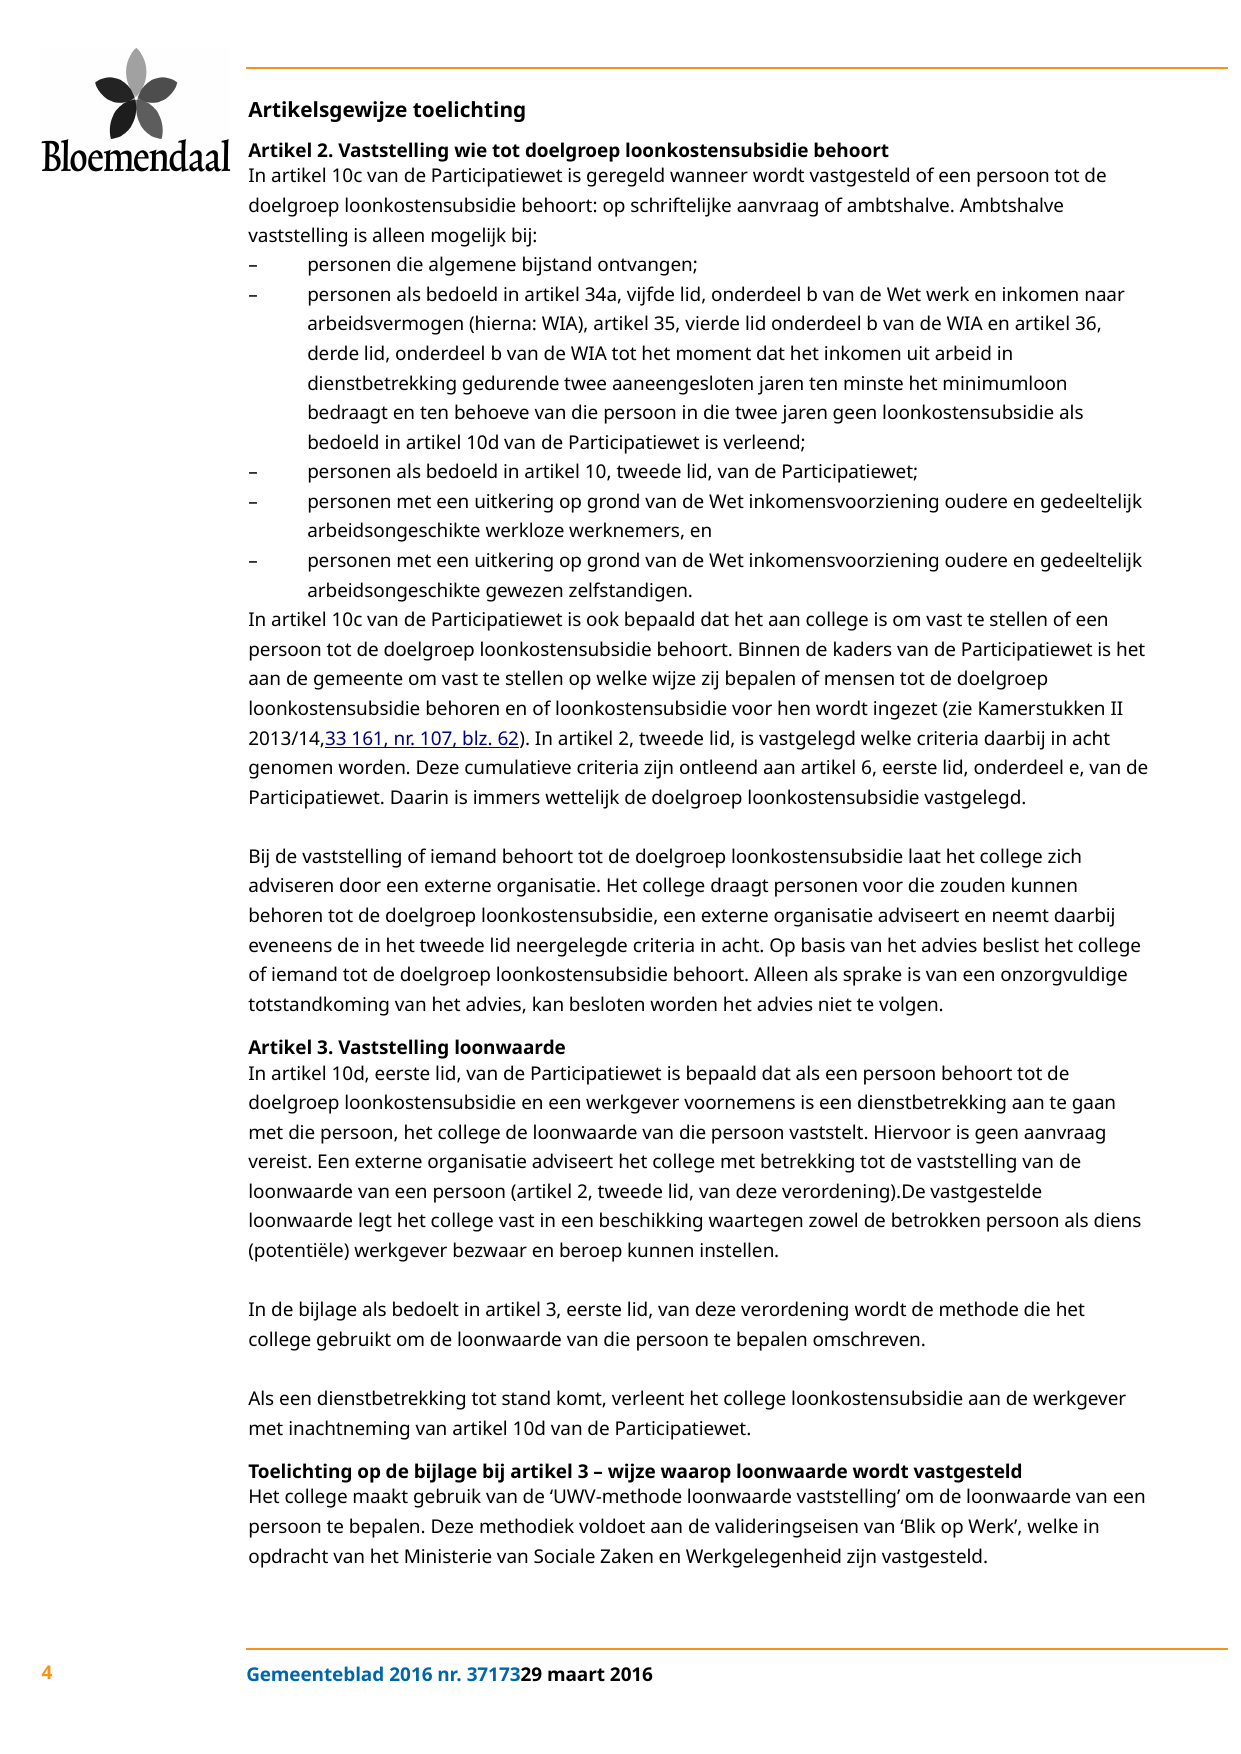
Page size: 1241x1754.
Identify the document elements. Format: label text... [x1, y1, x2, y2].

list personen die algemene bijstand ontvangen; [248, 251, 1152, 277]
list personen als bedoeld in artikel 34a, vijfde lid, onderdeel b van de Wet werk en inkomen naar arbeidsvermogen (hierna: WIA), artikel 35, vierde lid onderdeel b van de WIA en artikel 36, derde lid, onderdeel b van de WIA tot het moment dat het inkomen uit arbeid in dienstbetrekking gedurende twee aaneengesloten jaren ten minste het minimumloon bedraagt en ten behoeve van die persoon in die twee jaren geen loonkostensubsidie als bedoeld in artikel 10d van de Participatiewet is verleend; [248, 281, 1152, 454]
text Bij de vaststelling of iemand behoort tot de doelgroep loonkostensubsidie laat het college zich adviseren door een externe organisatie. Het college draagt personen voor die zouden kunnen behoren tot de doelgroep loonkostensubsidie, een externe organisatie adviseert en neemt daarbij eveneens de in het tweede lid neergelegde criteria in acht. Op basis van het advies beslist het college of iemand tot de doelgroep loonkostensubsidie behoort. Alleen als sprake is van een onzorgvuldige totstandkoming van het advies, kan besloten worden het advies niet te volgen. [248, 843, 1152, 1017]
text Toelichting op de bijlage bij artikel 3 – wijze waarop loonwaarde wordt vastgesteld [248, 1458, 1152, 1484]
text Artikel 3. Vaststelling loonwaarde [248, 1034, 1152, 1060]
text In de bijlage als bedoelt in artikel 3, eerste lid, van deze verordening wordt de methode die het college gebruikt om de loonwaarde van die persoon te bepalen omschreven. [248, 1296, 1152, 1352]
text Artikelsgewijze toelichting [248, 95, 1152, 123]
text Artikel 2. Vaststelling wie tot doelgroep loonkostensubsidie behoort [248, 137, 1152, 163]
text In artikel 10d, eerste lid, van de Participatiewet is bepaald dat als een persoon behoort tot de doelgroep loonkostensubsidie en een werkgever voornemens is een dienstbetrekking aan te gaan met die persoon, het college de loonwaarde van die persoon vaststelt. Hiervoor is geen aanvraag vereist. Een externe organisatie adviseert het college met betrekking tot de vaststelling van de loonwaarde van een persoon (artikel 2, tweede lid, van deze verordening).De vastgestelde loonwaarde legt het college vast in een beschikking waartegen zowel de betrokken persoon als diens (potentiële) werkgever bezwaar en beroep kunnen instellen. [248, 1060, 1152, 1263]
text In artikel 10c van de Participatiewet is ook bepaald dat het aan college is om vast te stellen of een persoon tot de doelgroep loonkostensubsidie behoort. Binnen de kaders van de Participatiewet is het aan de gemeente om vast te stellen op welke wijze zij bepalen of mensen tot de doelgroep loonkostensubsidie behoren en of loonkostensubsidie voor hen wordt ingezet (zie Kamerstukken II 2013/14,33 161, nr. 107, blz. 62). In artikel 2, tweede lid, is vastgelegd welke criteria daarbij in acht genomen worden. Deze cumulatieve criteria zijn ontleend aan artikel 6, eerste lid, onderdeel e, van de Participatiewet. Daarin is immers wettelijk de doelgroep loonkostensubsidie vastgelegd. [248, 606, 1152, 809]
list personen met een uitkering op grond van de Wet inkomensvoorziening oudere en gedeeltelijk arbeidsongeschikte gewezen zelfstandigen. [248, 547, 1152, 602]
text Als een dienstbetrekking tot stand komt, verleent het college loonkostensubsidie aan de werkgever met inachtneming van artikel 10d van de Participatiewet. [248, 1385, 1152, 1441]
text In artikel 10c van de Participatiewet is geregeld wanneer wordt vastgesteld of een persoon tot de doelgroep loonkostensubsidie behoort: op schriftelijke aanvraag of ambtshalve. Ambtshalve vaststelling is alleen mogelijk bij: [248, 163, 1152, 247]
text Het college maakt gebruik van de ‘UWV-methode loonwaarde vaststelling’ om de loonwaarde van een persoon te bepalen. Deze methodiek voldoet aan de valideringseisen van ‘Blik op Werk’, welke in opdracht van het Ministerie van Sociale Zaken en Werkgelegenheid zijn vastgesteld. [248, 1484, 1152, 1568]
list personen als bedoeld in artikel 10, tweede lid, van de Participatiewet; [248, 458, 1152, 484]
picture [41, 47, 231, 172]
list personen met een uitkering op grond van de Wet inkomensvoorziening oudere en gedeeltelijk arbeidsongeschikte werkloze werknemers, en [248, 488, 1152, 543]
